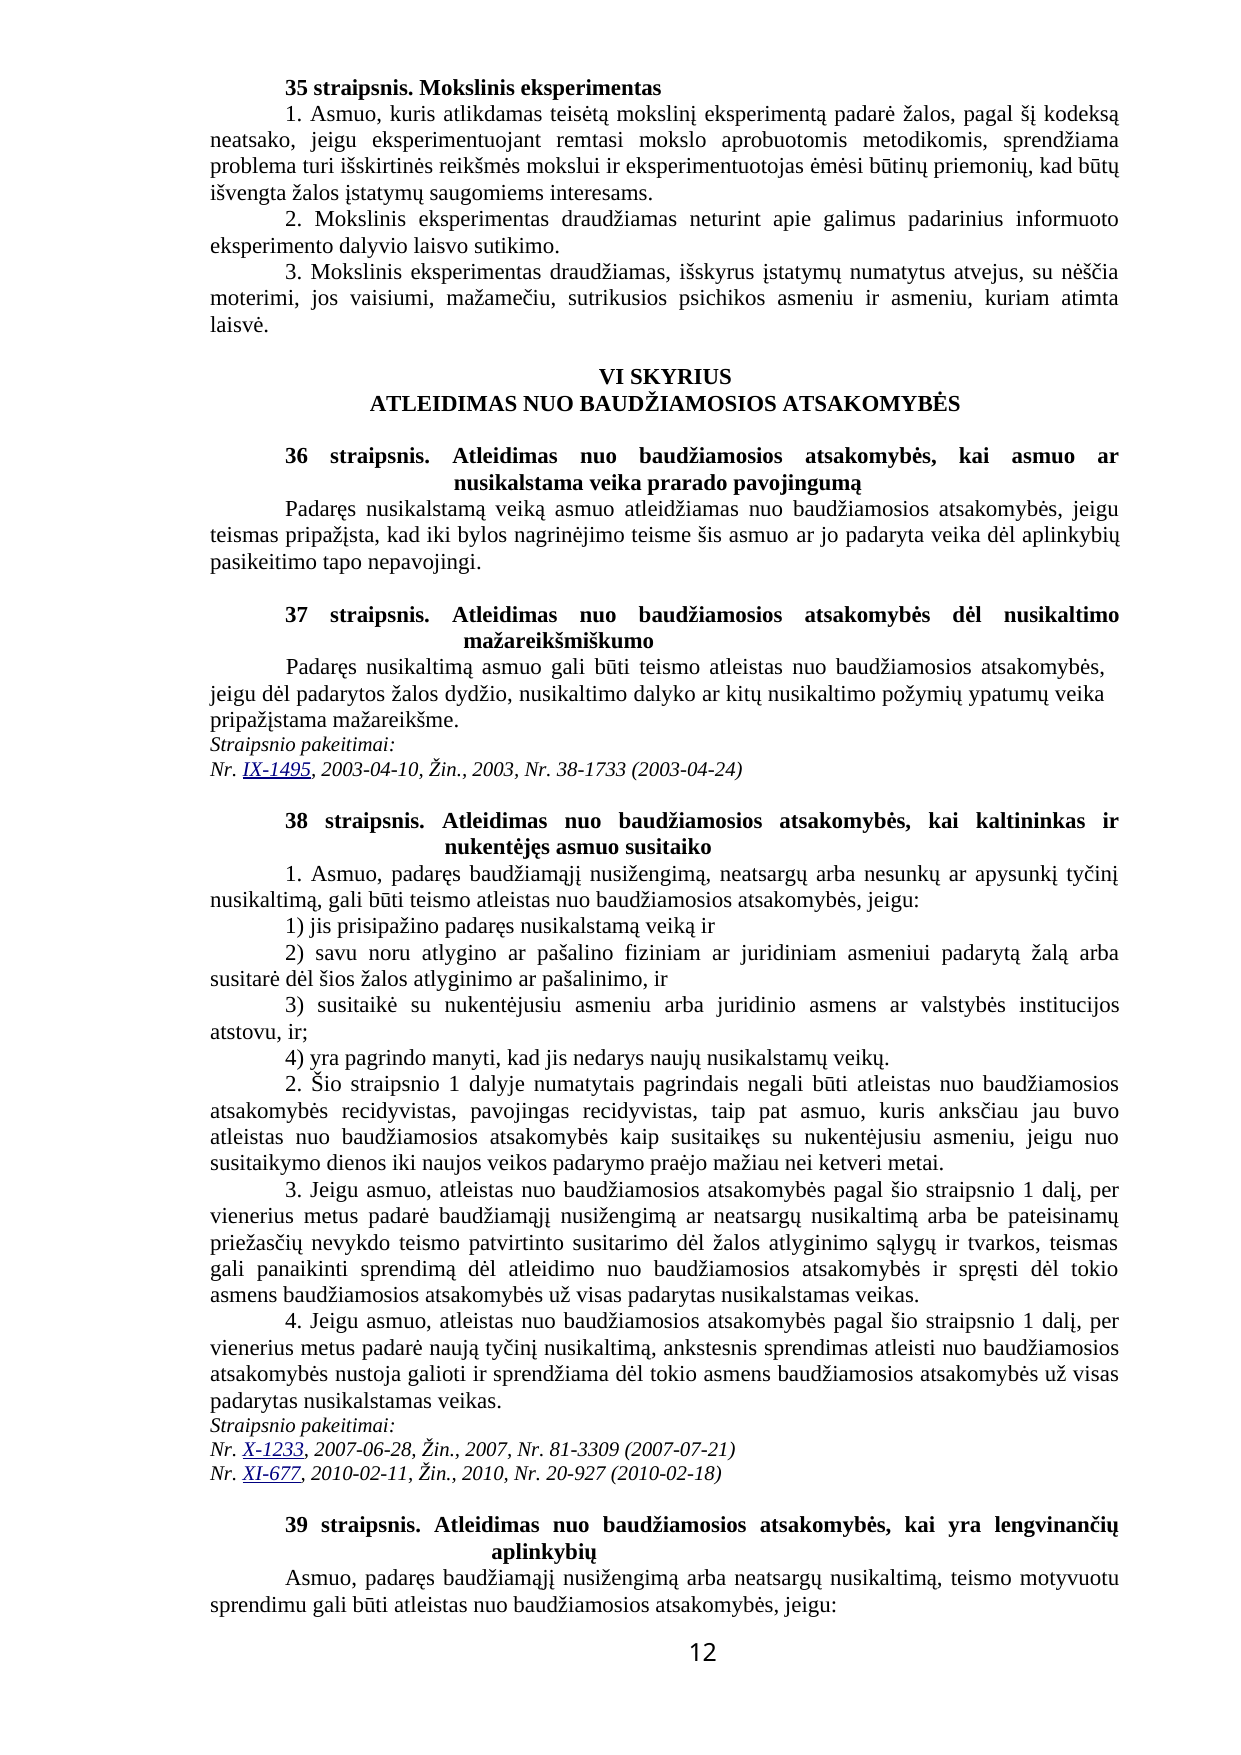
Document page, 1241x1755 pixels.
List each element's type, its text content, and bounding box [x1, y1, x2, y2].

text 2. Šio straipsnio 1 dalyje numatytais pagrindais negali būti atleistas nuo baudžiamosios atsakomybės recidyvistas, pavojingas recidyvistas, taip pat asmuo, kuris anksčiau jau buvo atleistas nuo baudžiamosios atsakomybės kaip susitaikęs su nukentėjusiu asmeniu, jeigu nuo susitaikymo dienos iki naujos veikos padarymo praėjo mažiau nei ketveri metai. [210, 1070, 1120, 1176]
text 2) savu noru atlygino ar pašalino fiziniam ar juridiniam asmeniui padarytą žalą arba susitarė dėl šios žalos atlyginimo ar pašalinimo, ir [210, 939, 1120, 991]
text 38 straipsnis. Atleidimas nuo baudžiamosios atsakomybės, kai kaltininkas ir nukentėjęs asmuo susitaiko [285, 807, 1120, 859]
text Nr. X-1233, 2007-06-28, Žin., 2007, Nr. 81-3309 (2007-07-21) [210, 1437, 1120, 1461]
text 1) jis prisipažino padaręs nusikalstamą veiką ir [210, 912, 1120, 939]
text 37 straipsnis. Atleidimas nuo baudžiamosios atsakomybės dėl nusikaltimo mažareikšmiškumo [285, 601, 1120, 653]
text 1. Asmuo, kuris atlikdamas teisėtą mokslinį eksperimentą padarė žalos, pagal šį kodeksą neatsako, jeigu eksperimentuojant remtasi mokslo aprobuotomis metodikomis, sprendžiama problema turi išskirtinės reikšmės mokslui ir eksperimentuotojas ėmėsi būtinų priemonių, kad būtų išvengta žalos įstatymų saugomiems interesams. [210, 100, 1120, 205]
text VI SKYRIUS [210, 363, 1120, 390]
text Straipsnio pakeitimai: [210, 732, 1120, 756]
text 3. Jeigu asmuo, atleistas nuo baudžiamosios atsakomybės pagal šio straipsnio 1 dalį, per vienerius metus padarė baudžiamąjį nusižengimą ar neatsargų nusikaltimą arba be pateisinamų priežasčių nevykdo teismo patvirtinto susitarimo dėl žalos atlyginimo sąlygų ir tvarkos, teismas gali panaikinti sprendimą dėl atleidimo nuo baudžiamosios atsakomybės ir spręsti dėl tokio asmens baudžiamosios atsakomybės už visas padarytas nusikalstamas veikas. [210, 1176, 1120, 1308]
text Asmuo, padaręs baudžiamąjį nusižengimą arba neatsargų nusikaltimą, teismo motyvuotu sprendimu gali būti atleistas nuo baudžiamosios atsakomybės, jeigu: [210, 1564, 1120, 1617]
text 2. Mokslinis eksperimentas draudžiamas neturint apie galimus padarinius informuoto eksperimento dalyvio laisvo sutikimo. [210, 205, 1120, 258]
text Straipsnio pakeitimai: [210, 1413, 1120, 1437]
text 4. Jeigu asmuo, atleistas nuo baudžiamosios atsakomybės pagal šio straipsnio 1 dalį, per vienerius metus padarė naują tyčinį nusikaltimą, ankstesnis sprendimas atleisti nuo baudžiamosios atsakomybės nustoja galioti ir sprendžiama dėl tokio asmens baudžiamosios atsakomybės už visas padarytas nusikalstamas veikas. [210, 1308, 1120, 1413]
text 3. Mokslinis eksperimentas draudžiamas, išskyrus įstatymų numatytus atvejus, su nėščia moterimi, jos vaisiumi, mažamečiu, sutrikusios psichikos asmeniu ir asmeniu, kuriam atimta laisvė. [210, 258, 1120, 337]
text 3) susitaikė su nukentėjusiu asmeniu arba juridinio asmens ar valstybės institucijos atstovu, ir; [210, 991, 1120, 1044]
text ATLEIDIMAS NUO BAUDŽIAMOSIOS ATSAKOMYBĖS [210, 390, 1120, 416]
text Padaręs nusikaltimą asmuo gali būti teismo atleistas nuo baudžiamosios atsakomybės, jeigu dėl padarytos žalos dydžio, nusikaltimo dalyko ar kitų nusikaltimo požymių ypatumų veika pripažįstama mažareikšme. [210, 653, 1106, 732]
text Padaręs nusikalstamą veiką asmuo atleidžiamas nuo baudžiamosios atsakomybės, jeigu teismas pripažįsta, kad iki bylos nagrinėjimo teisme šis asmuo ar jo padaryta veika dėl aplinkybių pasikeitimo tapo nepavojingi. [210, 495, 1120, 574]
text Nr. XI-677, 2010-02-11, Žin., 2010, Nr. 20-927 (2010-02-18) [210, 1461, 1120, 1485]
text 4) yra pagrindo manyti, kad jis nedarys naujų nusikalstamų veikų. [210, 1044, 1120, 1070]
text 1. Asmuo, padaręs baudžiamąjį nusižengimą, neatsargų arba nesunkų ar apysunkį tyčinį nusikaltimą, gali būti teismo atleistas nuo baudžiamosios atsakomybės, jeigu: [210, 859, 1120, 912]
text 35 straipsnis. Mokslinis eksperimentas [210, 73, 1120, 100]
text 36 straipsnis. Atleidimas nuo baudžiamosios atsakomybės, kai asmuo ar nusikalstama veika prarado pavojingumą [285, 442, 1120, 495]
text Nr. IX-1495, 2003-04-10, Žin., 2003, Nr. 38-1733 (2003-04-24) [210, 756, 1120, 781]
text 39 straipsnis. Atleidimas nuo baudžiamosios atsakomybės, kai yra lengvinančių aplinkybių [285, 1512, 1120, 1564]
